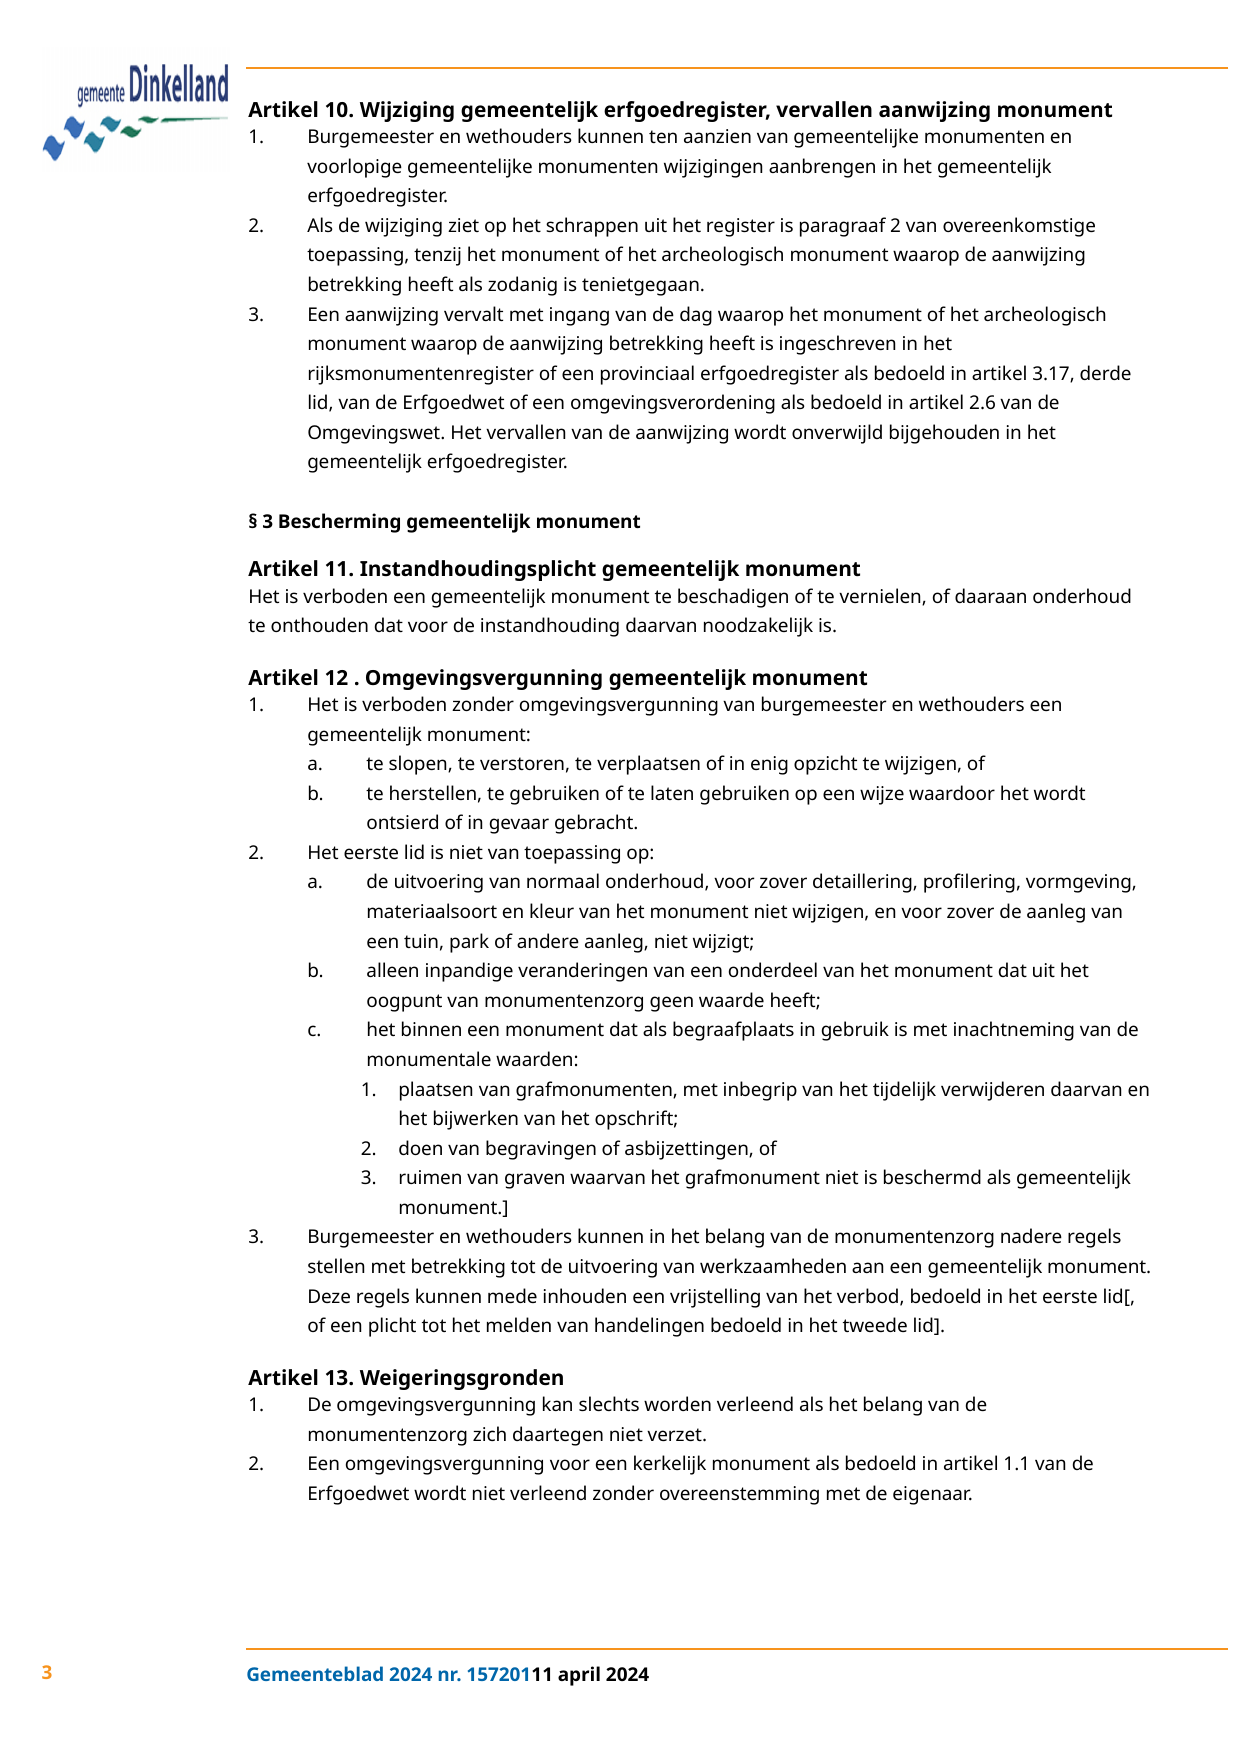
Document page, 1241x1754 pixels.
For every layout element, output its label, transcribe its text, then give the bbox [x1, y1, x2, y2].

text Artikel 13. Weigeringsgronden [248, 1363, 1152, 1391]
text Het is verboden een gemeentelijk monument te beschadigen of te vernielen, of daaraan onderhoud te onthouden dat voor de instandhouding daarvan noodzakelijk is. [248, 583, 1152, 638]
list plaatsen van grafmonumenten, met inbegrip van het tijdelijk verwijderen daarvan en het bijwerken van het opschrift; [361, 1076, 1152, 1131]
list het binnen een monument dat als begraafplaats in gebruik is met inachtneming van de monumentale waarden: [307, 1017, 1152, 1072]
list te slopen, te verstoren, te verplaatsen of in enig opzicht te wijzigen, of [307, 750, 1152, 776]
list te herstellen, te gebruiken of te laten gebruiken op een wijze waardoor het wordt ontsierd of in gevaar gebracht. [307, 780, 1152, 835]
list Burgemeester en wethouders kunnen in het belang van de monumentenzorg nadere regels stellen met betrekking tot de uitvoering van werkzaamheden aan een gemeentelijk monument. Deze regels kunnen mede inhouden een vrijstelling van het verbod, bedoeld in het eerste lid[, of een plicht tot het melden van handelingen bedoeld in het tweede lid]. [248, 1224, 1152, 1338]
picture [41, 47, 231, 172]
text Artikel 10. Wijziging gemeentelijk erfgoedregister, vervallen aanwijzing monument [248, 95, 1152, 123]
text Artikel 11. Instandhoudingsplicht gemeentelijk monument [248, 554, 1152, 583]
list Burgemeester en wethouders kunnen ten aanzien van gemeentelijke monumenten en voorlopige gemeentelijke monumenten wijzigingen aanbrengen in het gemeentelijk erfgoedregister. [248, 123, 1152, 208]
text § 3 Bescherming gemeentelijk monument [248, 508, 1152, 533]
list Een omgevingsvergunning voor een kerkelijk monument als bedoeld in artikel 1.1 van de Erfgoedwet wordt niet verleend zonder overeenstemming met de eigenaar. [248, 1451, 1152, 1506]
list Als de wijziging ziet op het schrappen uit het register is paragraaf 2 van overeenkomstige toepassing, tenzij het monument of het archeologisch monument waarop de aanwijzing betrekking heeft als zodanig is tenietgegaan. [248, 212, 1152, 297]
list De omgevingsvergunning kan slechts worden verleend als het belang van de monumentenzorg zich daartegen niet verzet. [248, 1391, 1152, 1447]
list Het is verboden zonder omgevingsvergunning van burgemeester en wethouders een gemeentelijk monument: [248, 691, 1152, 747]
list doen van begravingen of asbijzettingen, of [361, 1135, 1152, 1161]
list ruimen van graven waarvan het grafmonument niet is beschermd als gemeentelijk monument.] [361, 1164, 1152, 1220]
list alleen inpandige veranderingen van een onderdeel van het monument dat uit het oogpunt van monumentenzorg geen waarde heeft; [307, 957, 1152, 1013]
list Een aanwijzing vervalt met ingang van de dag waarop het monument of het archeologisch monument waarop de aanwijzing betrekking heeft is ingeschreven in het rijksmonumentenregister of een provinciaal erfgoedregister als bedoeld in artikel 3.17, derde lid, van de Erfgoedwet of een omgevingsverordening als bedoeld in artikel 2.6 van de Omgevingswet. Het vervallen van de aanwijzing wordt onverwijld bijgehouden in het gemeentelijk erfgoedregister. [248, 301, 1152, 474]
text Artikel 12 . Omgevingsvergunning gemeentelijk monument [248, 663, 1152, 691]
list de uitvoering van normaal onderhoud, voor zover detaillering, profilering, vormgeving, materiaalsoort en kleur van het monument niet wijzigen, en voor zover de aanleg van een tuin, park of andere aanleg, niet wijzigt; [307, 869, 1152, 954]
list Het eerste lid is niet van toepassing op: [248, 839, 1152, 865]
